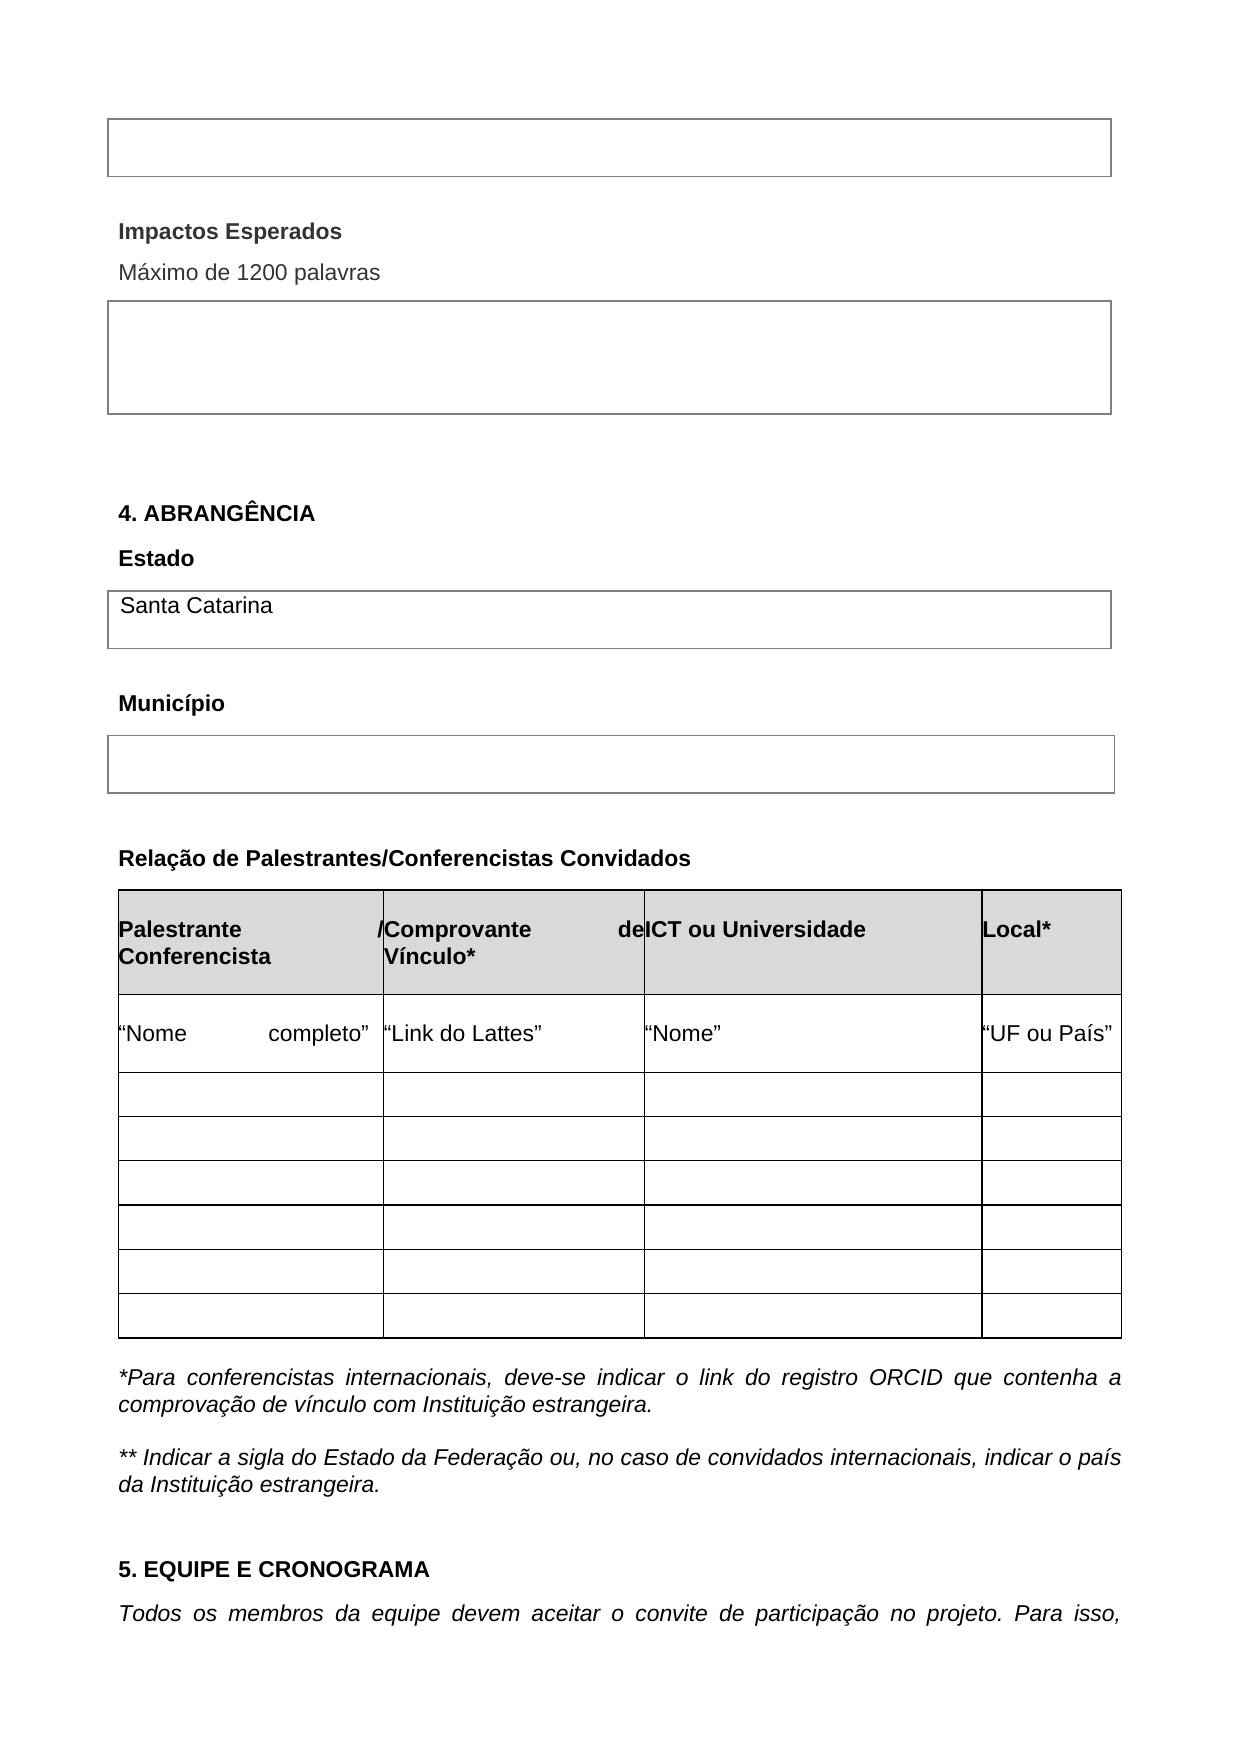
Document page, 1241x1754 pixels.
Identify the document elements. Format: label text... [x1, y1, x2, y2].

table_cell [119, 1250, 383, 1293]
table_header Comprovante de Vínculo* [384, 891, 644, 994]
text ** Indicar a sigla do Estado da Federação ou, no caso de convidados internacionais, indicar o país da Instituição estrangeira. [118, 1444, 1122, 1498]
table_cell [384, 1206, 644, 1249]
table_cell [983, 1161, 1121, 1204]
table_cell [983, 1073, 1121, 1116]
text *Para conferencistas internacionais, deve-se indicar o link do registro ORCID que contenha a comprovação de vínculo com Instituição estrangeira. [118, 1363, 1122, 1417]
table_cell [983, 1250, 1121, 1293]
table_cell [119, 1206, 383, 1249]
table_cell “UF ou País” [983, 995, 1121, 1072]
table_cell [384, 1161, 644, 1204]
table_header [109, 302, 1110, 413]
table_cell [384, 1250, 644, 1293]
text Município [118, 690, 1122, 716]
table_cell [119, 1117, 383, 1160]
table_cell [983, 1117, 1121, 1160]
table_cell [119, 1073, 383, 1116]
table_cell “Nome” [645, 995, 981, 1072]
text 5. EQUIPE E CRONOGRAMA [118, 1556, 1122, 1583]
table_header Palestrante / Conferencista [119, 891, 383, 994]
table_cell [645, 1073, 981, 1116]
table_cell “Link do Lattes” [384, 995, 644, 1072]
table_cell [119, 1294, 383, 1337]
text Estado [118, 545, 1122, 572]
table_cell [384, 1294, 644, 1337]
text Máximo de 1200 palavras [118, 259, 1122, 285]
table_cell “Nome completo” [119, 995, 383, 1072]
text Impactos Esperados [118, 218, 1122, 244]
table_cell [384, 1117, 644, 1160]
table_cell [983, 1294, 1121, 1337]
table_header [109, 736, 1114, 792]
table_cell [983, 1206, 1121, 1249]
table_header ICT ou Universidade [645, 891, 981, 994]
table_header Santa Catarina [109, 592, 1110, 647]
table_cell [645, 1250, 981, 1293]
table_cell [645, 1294, 981, 1337]
table_header [109, 120, 1110, 176]
text Todos os membros da equipe devem aceitar o convite de participação no projeto. Para isso, [118, 1600, 1122, 1627]
text 4. ABRANGÊNCIA [118, 500, 1122, 527]
text Relação de Palestrantes/Conferencistas Convidados [118, 845, 1240, 871]
table_cell [119, 1161, 383, 1204]
table_cell [645, 1161, 981, 1204]
table_cell [645, 1117, 981, 1160]
table_cell [384, 1073, 644, 1116]
table_header Local* [983, 891, 1121, 994]
table_cell [645, 1206, 981, 1249]
